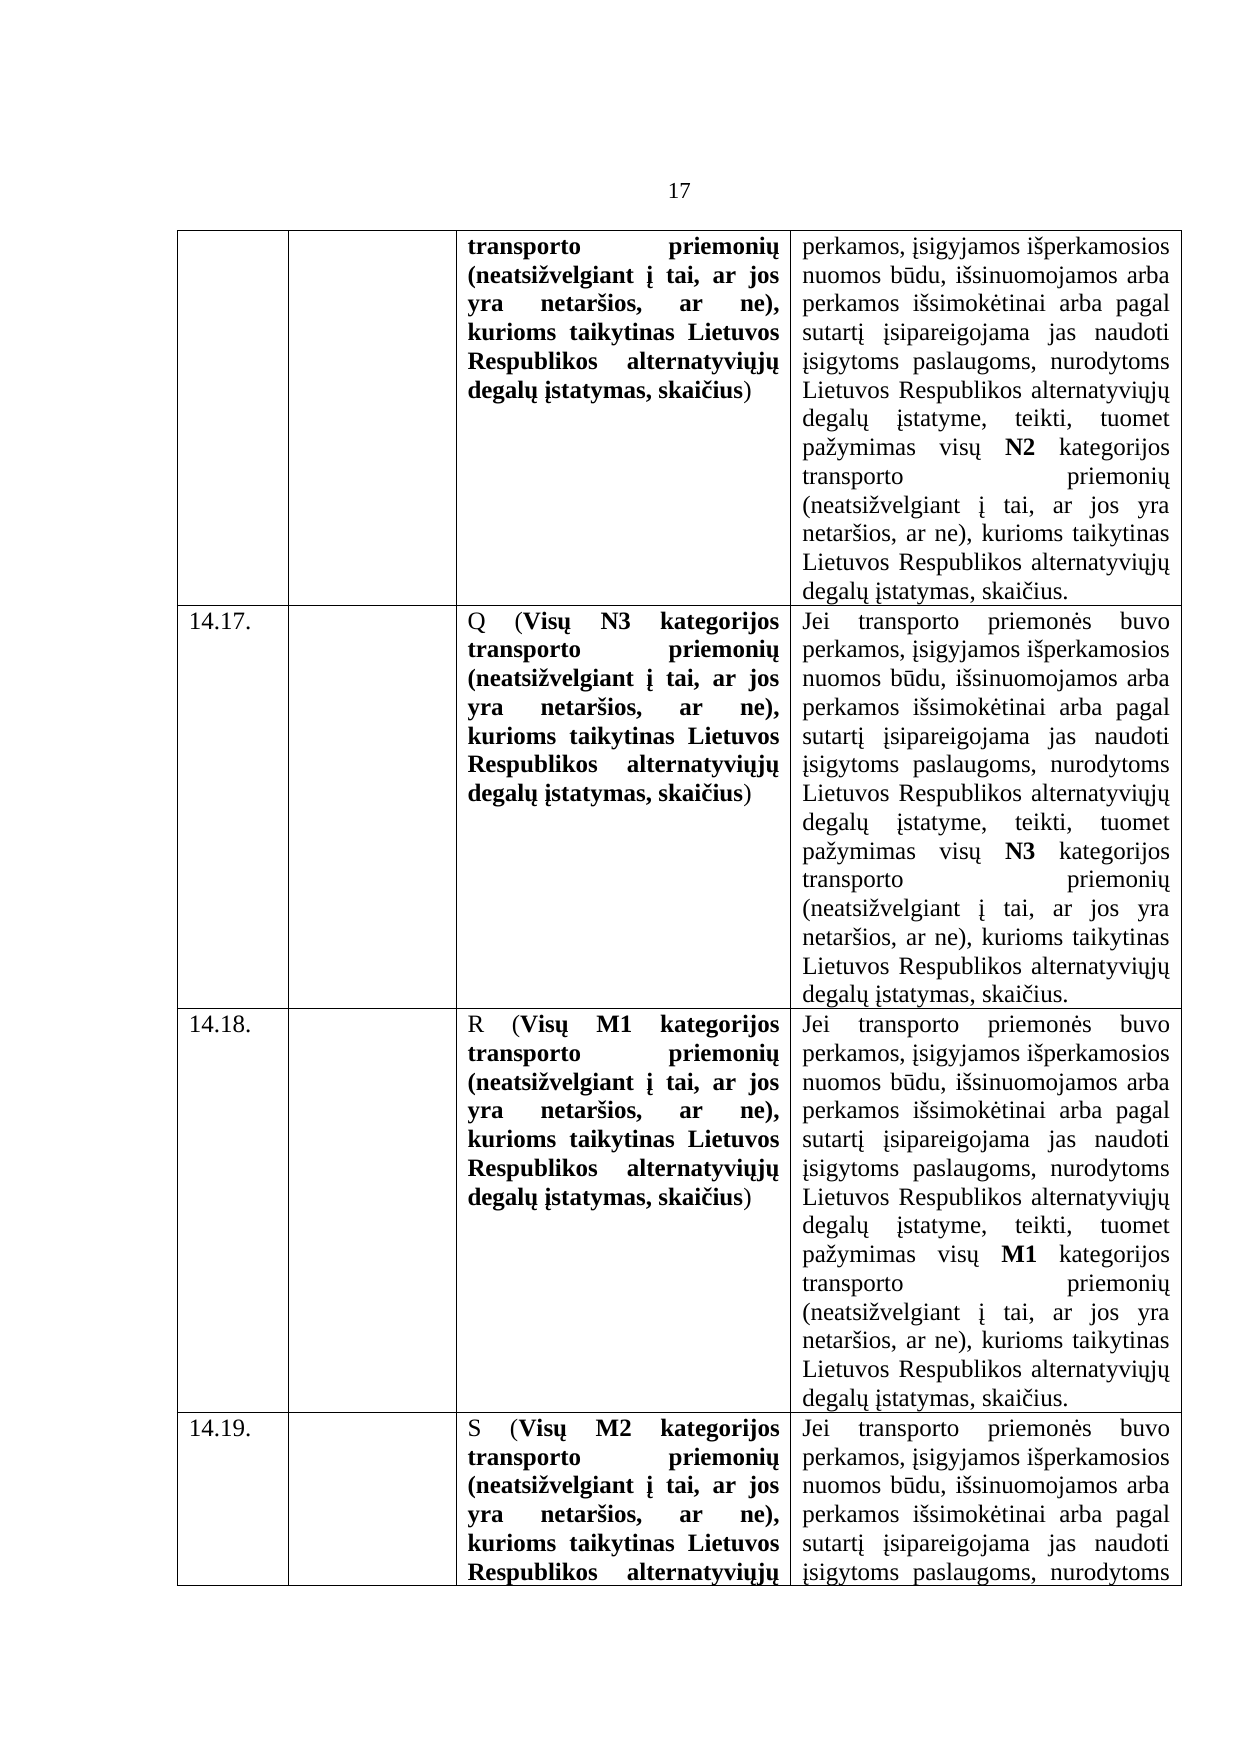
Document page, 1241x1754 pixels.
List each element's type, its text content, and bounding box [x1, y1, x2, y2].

table_cell Q (Visų N3 kategorijos transporto priemonių (neatsižvelgiant į tai, ar jos yra netaršios, ar ne), kurioms taikytinas Lietuvos Respublikos alternatyviųjų degalų įstatymas, skaičius) [457, 606, 790, 1008]
table_cell 14.17. [178, 606, 288, 1008]
table_cell [289, 1009, 456, 1412]
table_cell [178, 231, 288, 605]
table_cell R (Visų M1 kategorijos transporto priemonių (neatsižvelgiant į tai, ar jos yra netaršios, ar ne), kurioms taikytinas Lietuvos Respublikos alternatyviųjų degalų įstatymas, skaičius) [457, 1009, 790, 1412]
table_cell 14.19. [178, 1413, 288, 1585]
table_cell Jei transporto priemonės buvo perkamos, įsigyjamos išperkamosios nuomos būdu, išsinuomojamos arba perkamos išsimokėtinai arba pagal sutartį įsipareigojama jas naudoti įsigytoms paslaugoms, nurodytoms Lietuvos Respublikos alternatyviųjų degalų įstatyme, teikti, tuomet pažymimas visų N3 kategorijos transporto priemonių (neatsižvelgiant į tai, ar jos yra netaršios, ar ne), kurioms taikytinas Lietuvos Respublikos alternatyviųjų degalų įstatymas, skaičius. [791, 606, 1181, 1008]
table_cell [289, 606, 456, 1008]
table_cell S (Visų M2 kategorijos transporto priemonių (neatsižvelgiant į tai, ar jos yra netaršios, ar ne), kurioms taikytinas Lietuvos Respublikos alternatyviųjų [457, 1413, 790, 1585]
table_cell transporto priemonių (neatsižvelgiant į tai, ar jos yra netaršios, ar ne), kurioms taikytinas Lietuvos Respublikos alternatyviųjų degalų įstatymas, skaičius) [457, 231, 790, 605]
table_cell 14.18. [178, 1009, 288, 1412]
table_cell [289, 1413, 456, 1585]
table_cell Jei transporto priemonės buvo perkamos, įsigyjamos išperkamosios nuomos būdu, išsinuomojamos arba perkamos išsimokėtinai arba pagal sutartį įsipareigojama jas naudoti įsigytoms paslaugoms, nurodytoms Lietuvos Respublikos alternatyviųjų degalų įstatyme, teikti, tuomet pažymimas visų M1 kategorijos transporto priemonių (neatsižvelgiant į tai, ar jos yra netaršios, ar ne), kurioms taikytinas Lietuvos Respublikos alternatyviųjų degalų įstatymas, skaičius. [791, 1009, 1181, 1412]
table_cell perkamos, įsigyjamos išperkamosios nuomos būdu, išsinuomojamos arba perkamos išsimokėtinai arba pagal sutartį įsipareigojama jas naudoti įsigytoms paslaugoms, nurodytoms Lietuvos Respublikos alternatyviųjų degalų įstatyme, teikti, tuomet pažymimas visų N2 kategorijos transporto priemonių (neatsižvelgiant į tai, ar jos yra netaršios, ar ne), kurioms taikytinas Lietuvos Respublikos alternatyviųjų degalų įstatymas, skaičius. [791, 231, 1181, 605]
table_cell Jei transporto priemonės buvo perkamos, įsigyjamos išperkamosios nuomos būdu, išsinuomojamos arba perkamos išsimokėtinai arba pagal sutartį įsipareigojama jas naudoti įsigytoms paslaugoms, nurodytoms [791, 1413, 1181, 1585]
table_cell [289, 231, 456, 605]
